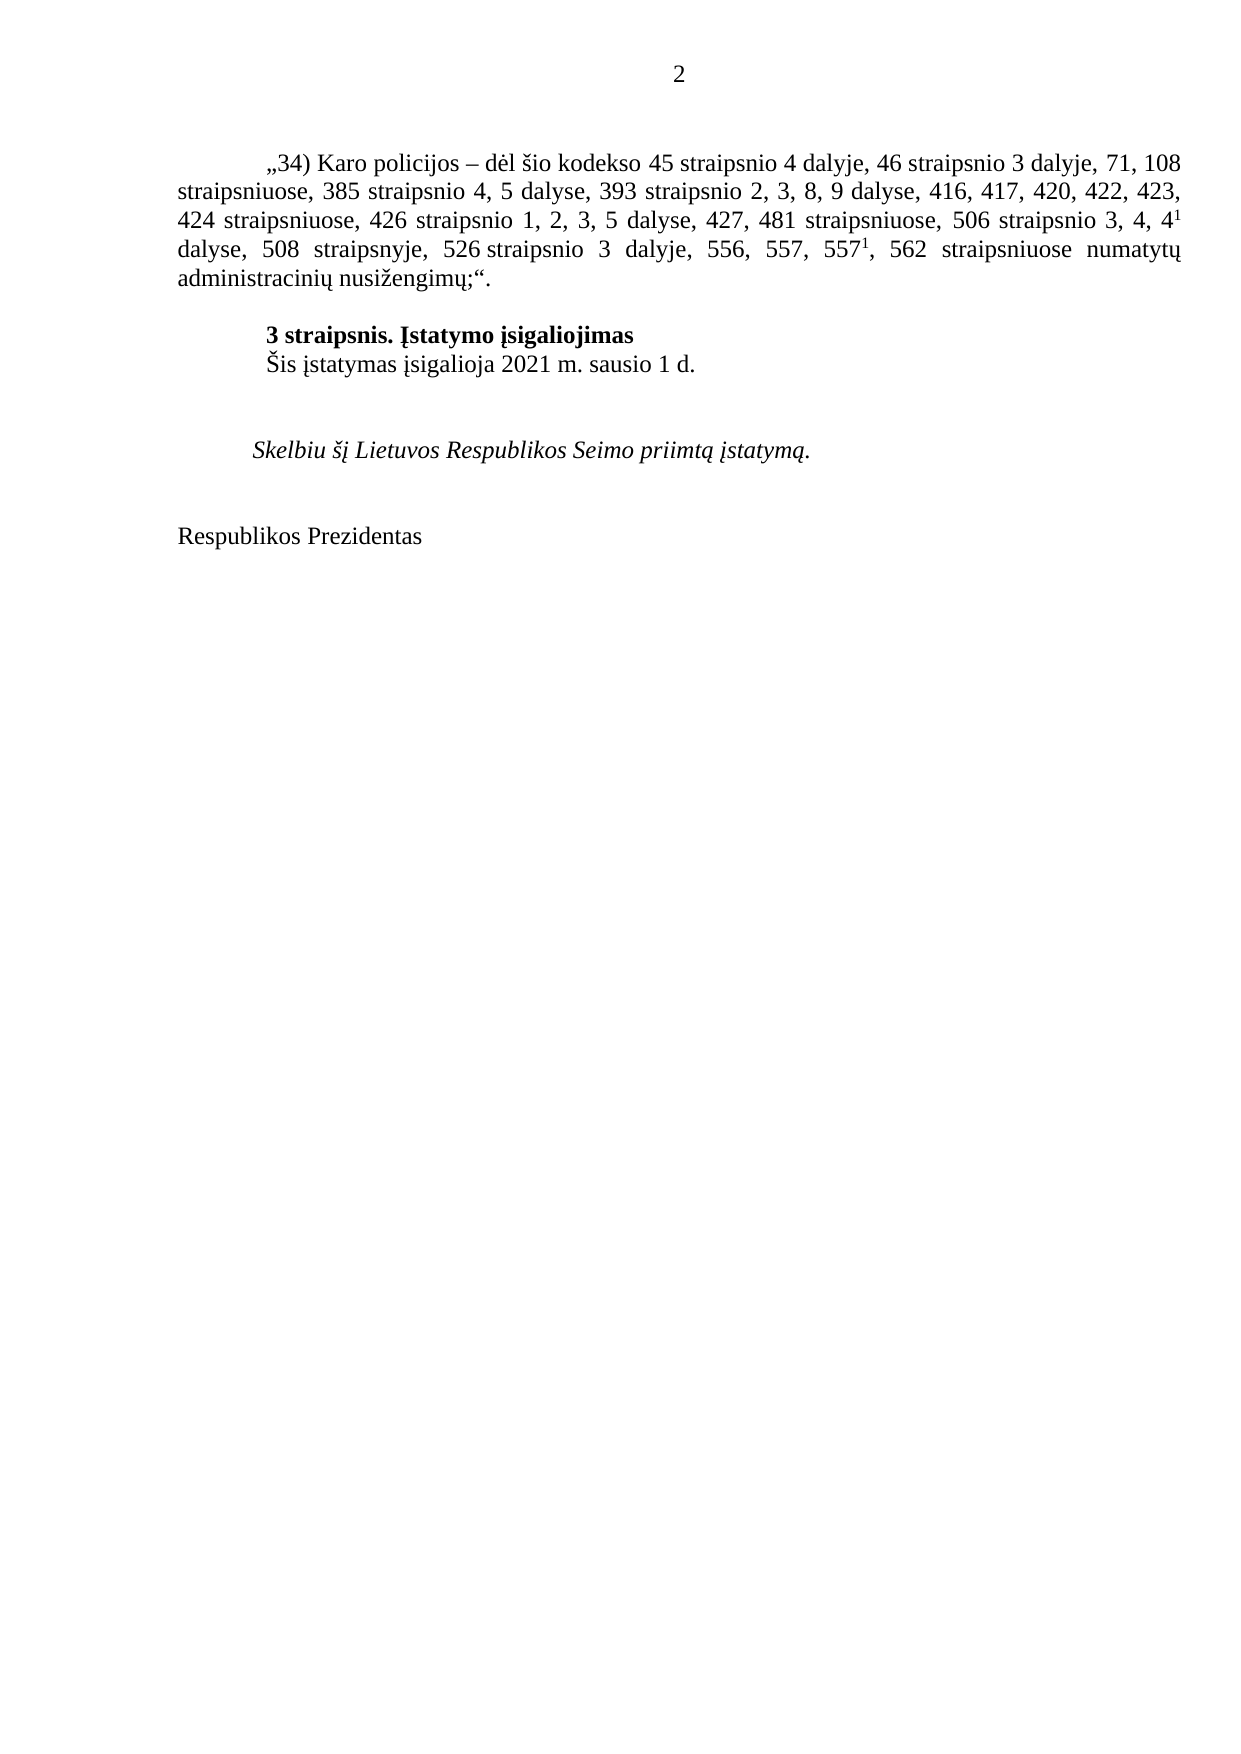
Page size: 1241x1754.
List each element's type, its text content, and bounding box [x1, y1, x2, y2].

text 3 straipsnis. Įstatymo įsigaliojimas [177, 320, 1181, 349]
text Šis įstatymas įsigalioja 2021 m. sausio 1 d. [177, 349, 1181, 378]
text Respublikos Prezidentas [177, 521, 1181, 550]
text „34) Karo policijos – dėl šio kodekso 45 straipsnio 4 dalyje, 46 straipsnio 3 dalyje, 71, 108 straipsniuose, 385 straipsnio 4, 5 dalyse, 393 straipsnio 2, 3, 8, 9 dalyse, 416, 417, 420, 422, 423, 424 straipsniuose, 426 straipsnio 1, 2, 3, 5 dalyse, 427, 481 straipsniuose, 506 straipsnio 3, 4, 41 dalyse, 508 straipsnyje, 526 straipsnio 3 dalyje, 556, 557, 5571, 562 straipsniuose numatytų administracinių nusižengimų;“. [177, 148, 1181, 291]
text Skelbiu šį Lietuvos Respublikos Seimo priimtą įstatymą. [177, 435, 1181, 464]
